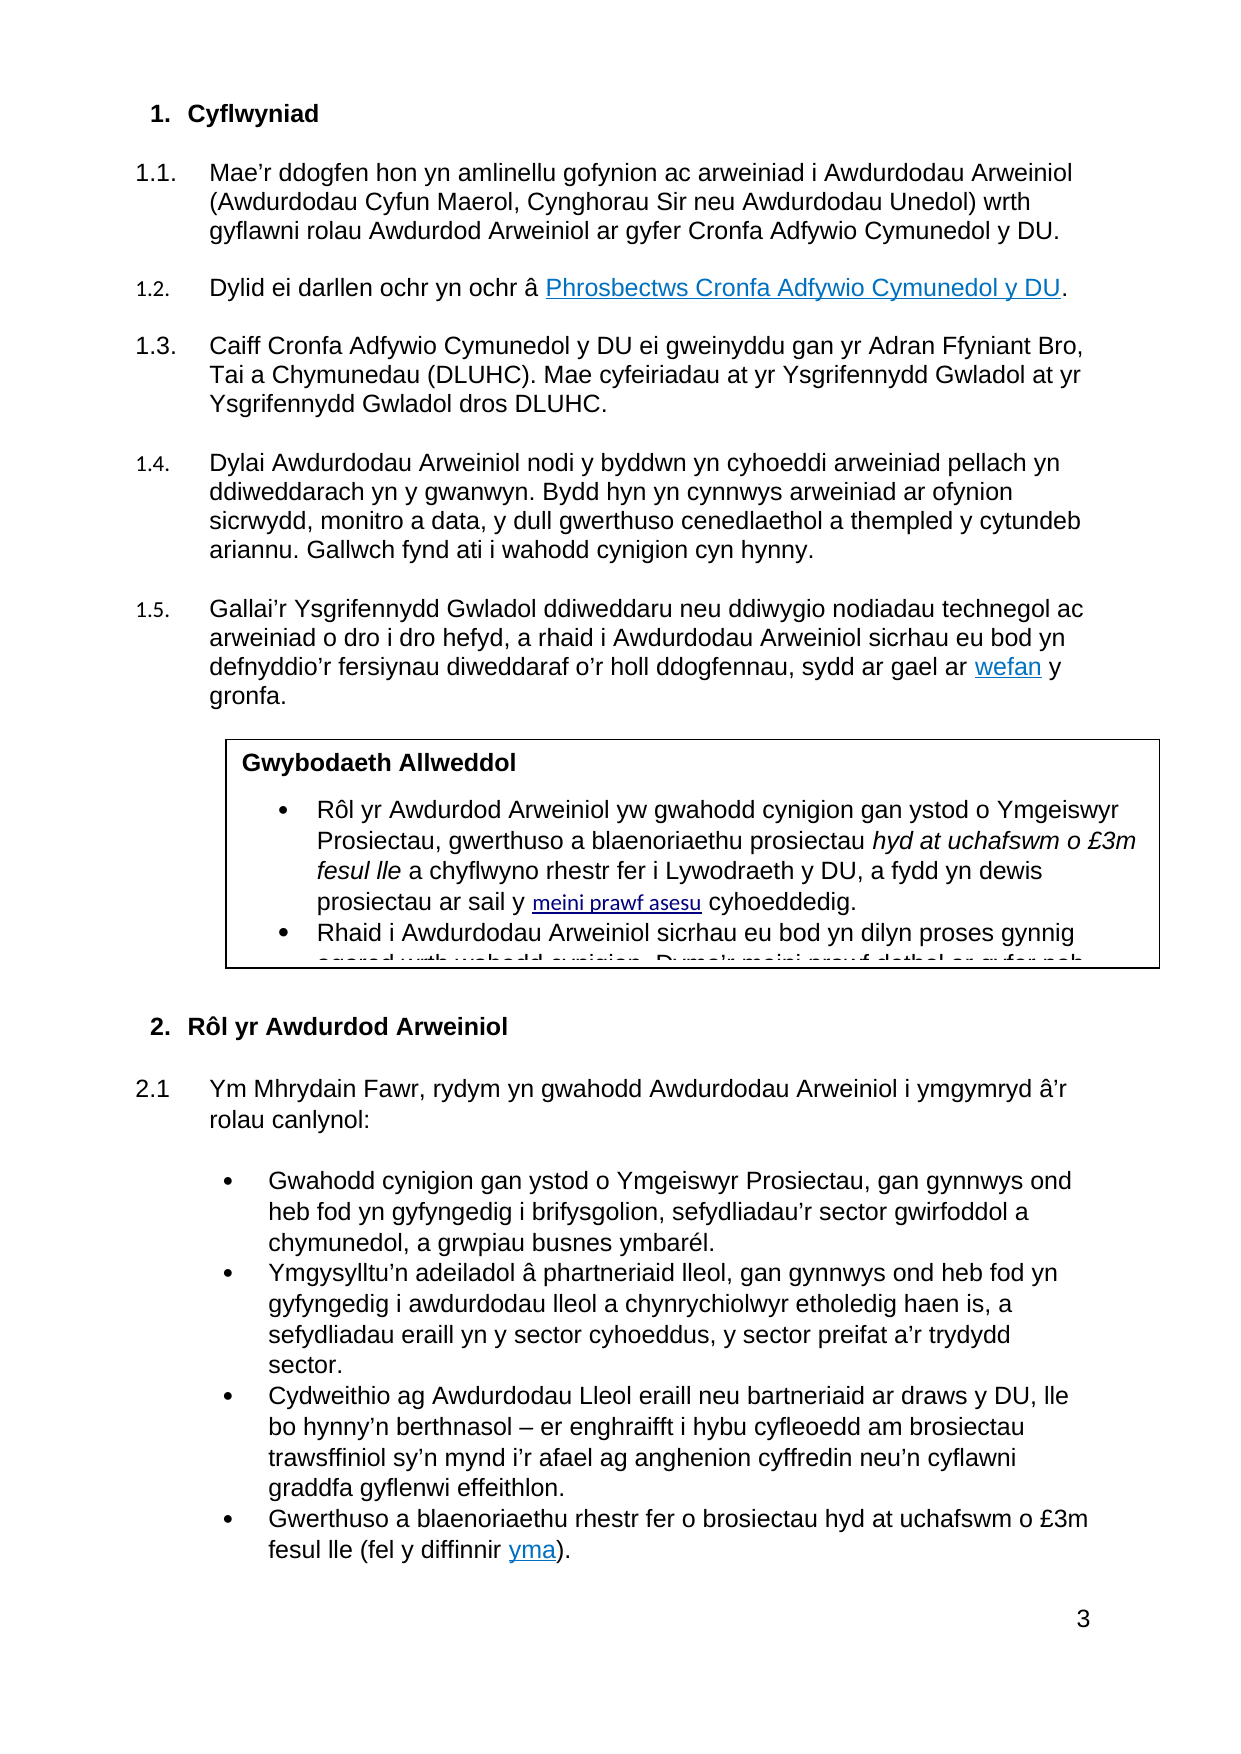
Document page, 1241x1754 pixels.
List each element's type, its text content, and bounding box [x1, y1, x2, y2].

list Dylai Awdurdodau Arweiniol nodi y byddwn yn cyhoeddi arweiniad pellach yn ddiweddarach yn y gwanwyn. Bydd hyn yn cynnwys arweiniad ar ofynion sicrwydd, monitro a data, y dull gwerthuso cenedlaethol a thempled y cytundeb ariannu. Gallwch fynd ati i wahodd cynigion cyn hynny. [135, 448, 1090, 563]
list Ymgysylltu’n adeiladol â phartneriaid lleol, gan gynnwys ond heb fod yn gyfyngedig i awdurdodau lleol a chynrychiolwyr etholedig haen is, a sefydliadau eraill yn y sector cyhoeddus, y sector preifat a’r trydydd sector. [224, 1258, 1090, 1379]
list Rôl yr Awdurdod Arweiniol yw gwahodd cynigion gan ystod o Ymgeiswyr Prosiectau, gwerthuso a blaenoriaethu prosiectau hyd at uchafswm o £3m fesul lle a chyflwyno rhestr fer i Lywodraeth y DU, a fydd yn dewis prosiectau ar sail y meini prawf asesu cyhoeddedig. [279, 795, 1144, 916]
list Caiff Cronfa Adfywio Cymunedol y DU ei gweinyddu gan yr Adran Ffyniant Bro, Tai a Chymunedau (DLUHC). Mae cyfeiriadau at yr Ysgrifennydd Gwladol at yr Ysgrifennydd Gwladol dros DLUHC. [135, 331, 1090, 417]
list Gallai’r Ysgrifennydd Gwladol ddiweddaru neu ddiwygio nodiadau technegol ac arweiniad o dro i dro hefyd, a rhaid i Awdurdodau Arweiniol sicrhau eu bod yn defnyddio’r fersiynau diweddaraf o’r holl ddogfennau, sydd ar gael ar wefan y gronfa. [135, 594, 1090, 710]
list 2.1 Ym Mhrydain Fawr, rydym yn gwahodd Awdurdodau Arweiniol i ymgymryd â’r rolau canlynol: [135, 1074, 1090, 1133]
list Rhaid i Awdurdodau Arweiniol sicrhau eu bod yn dilyn proses gynnig agored wrth wahodd cynigion. Dyma’r meini prawf dethol ar gyfer pob cynnig a gyflwynir. [279, 918, 1144, 960]
list Dylid ei darllen ochr yn ochr â Phrosbectws Cronfa Adfywio Cymunedol y DU. [135, 273, 1090, 302]
list Gwahodd cynigion gan ystod o Ymgeiswyr Prosiectau, gan gynnwys ond heb fod yn gyfyngedig i brifysgolion, sefydliadau’r sector gwirfoddol a chymunedol, a grwpiau busnes ymbarél. [224, 1166, 1090, 1256]
list Cydweithio ag Awdurdodau Lleol eraill neu bartneriaid ar draws y DU, lle bo hynny’n berthnasol – er enghraifft i hybu cyfleoedd am brosiectau trawsffiniol sy’n mynd i’r afael ag anghenion cyffredin neu’n cyflawni graddfa gyflenwi effeithlon. [224, 1381, 1090, 1502]
list Mae’r ddogfen hon yn amlinellu gofynion ac arweiniad i Awdurdodau Arweiniol (Awdurdodau Cyfun Maerol, Cynghorau Sir neu Awdurdodau Unedol) wrth gyflawni rolau Awdurdod Arweiniol ar gyfer Cronfa Adfywio Cymunedol y DU. [135, 158, 1090, 244]
list Gwerthuso a blaenoriaethu rhestr fer o brosiectau hyd at uchafswm o £3m fesul lle (fel y diffinnir yma). [224, 1504, 1090, 1563]
subtitle Rôl yr Awdurdod Arweiniol [150, 1012, 1090, 1041]
text Gwybodaeth Allweddol [242, 747, 1144, 776]
subtitle Cyflwyniad [150, 99, 1090, 127]
